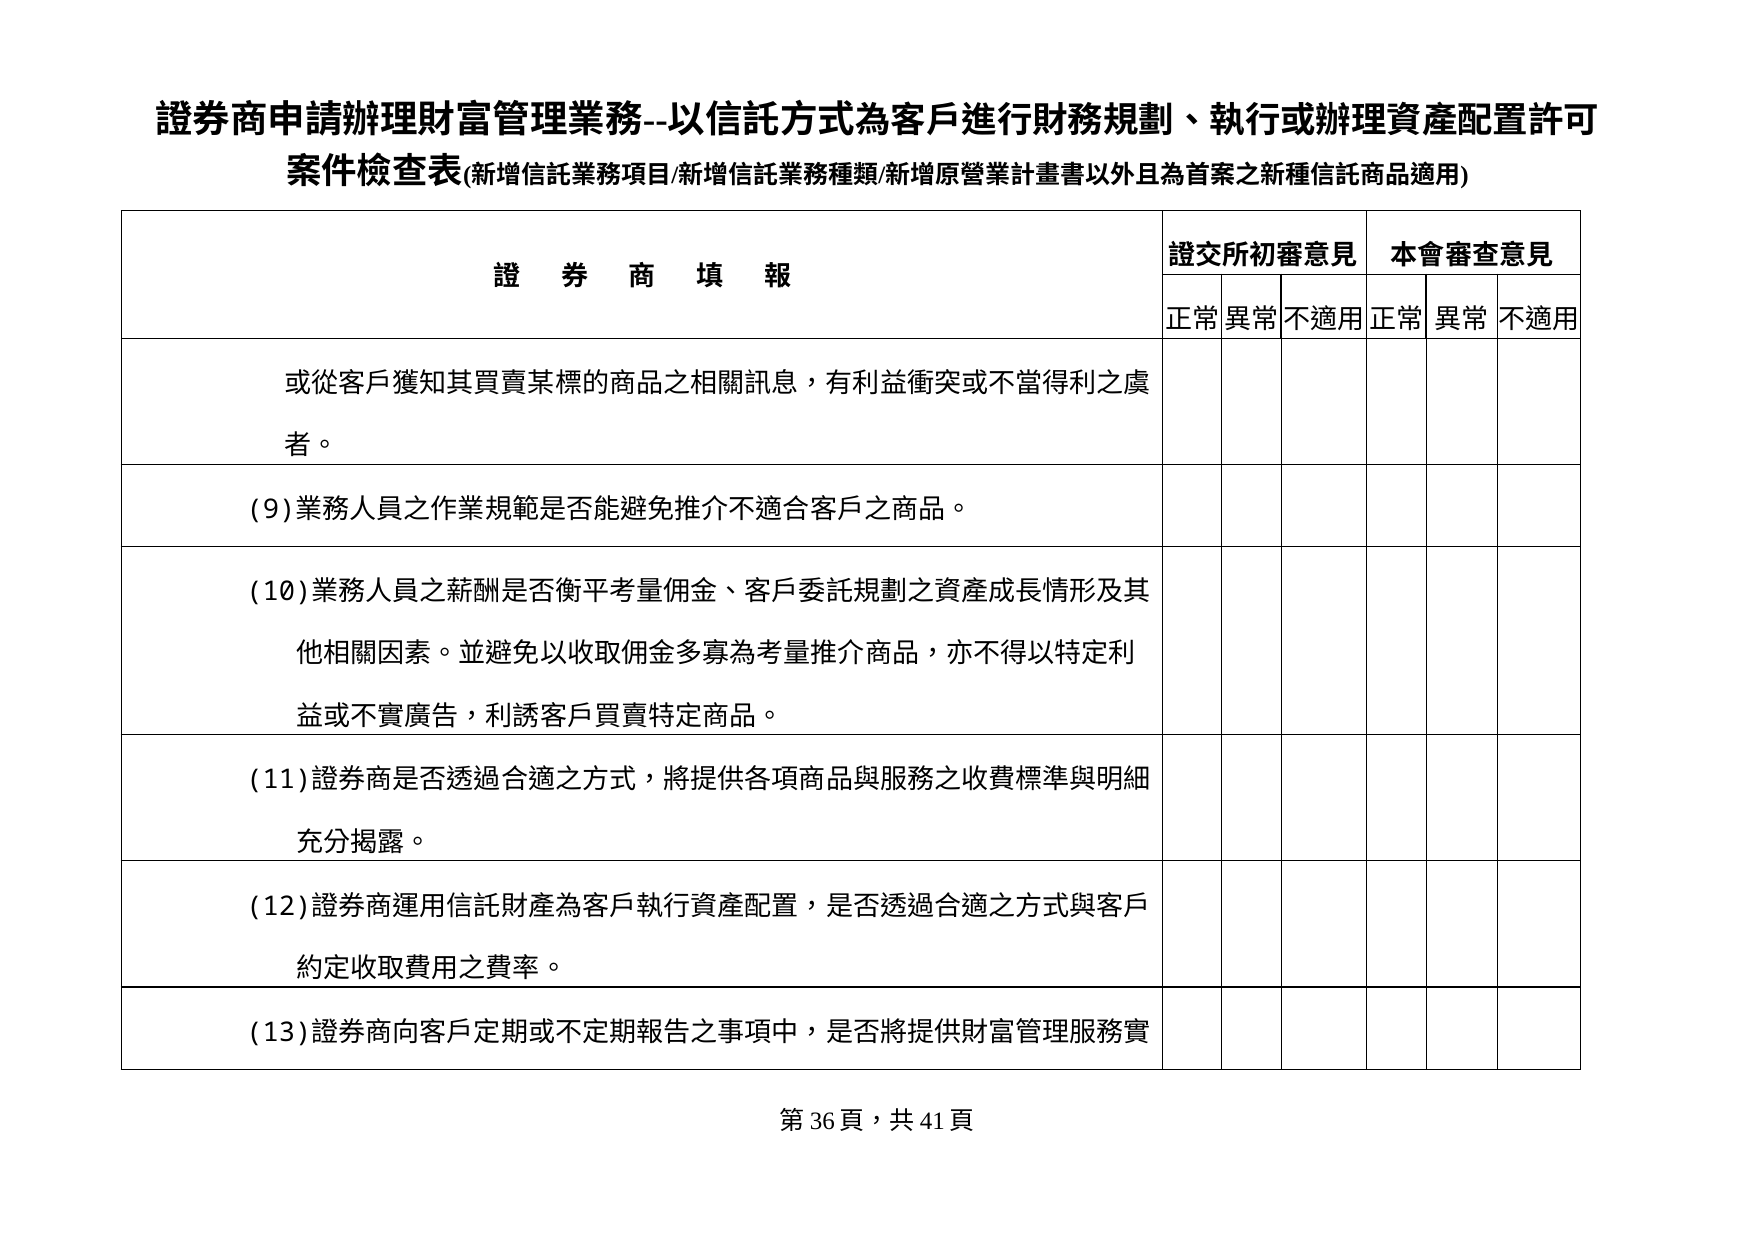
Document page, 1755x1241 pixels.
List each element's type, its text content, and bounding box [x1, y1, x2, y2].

table_cell [1498, 735, 1580, 860]
table_header 證交所初審意見 [1163, 211, 1366, 273]
table_cell [1163, 861, 1221, 986]
table_cell [1163, 547, 1221, 734]
table_header 本會審查意見 [1367, 211, 1580, 273]
table_cell [1498, 861, 1580, 986]
table_cell 異常 [1222, 275, 1280, 337]
table_cell (11)證券商是否透過合適之方式，將提供各項商品與服務之收費標準與明細充分揭露。 [122, 735, 1162, 860]
table_cell [1427, 547, 1497, 734]
table_cell [1222, 988, 1281, 1069]
table_cell 正常 [1367, 275, 1425, 337]
table_cell [1222, 339, 1281, 463]
table_header 證 券 商 填 報 [122, 211, 1162, 337]
table_cell 不適用 [1282, 275, 1366, 337]
table_cell [1427, 861, 1497, 986]
table_cell (10)業務人員之薪酬是否衡平考量佣金、客戶委託規劃之資產成長情形及其他相關因素。並避免以收取佣金多寡為考量推介商品，亦不得以特定利益或不實廣告，利誘客戶買賣特定商品。 [122, 547, 1162, 734]
table_cell [1163, 339, 1221, 463]
table_cell [1427, 339, 1497, 463]
table_cell [1282, 988, 1366, 1069]
table_cell [1282, 465, 1366, 546]
table_cell [1282, 339, 1366, 463]
table_cell [1367, 465, 1426, 546]
table_cell [1427, 735, 1497, 860]
table_cell [1222, 861, 1281, 986]
table_cell [1367, 547, 1426, 734]
table_cell (12)證券商運用信託財產為客戶執行資產配置，是否透過合適之方式與客戶約定收取費用之費率。 [122, 861, 1162, 986]
table_cell 正常 [1163, 275, 1221, 337]
table_cell [1367, 735, 1426, 860]
table_cell [1427, 465, 1497, 546]
table_cell [1222, 735, 1281, 860]
table_cell [1163, 988, 1221, 1069]
table_cell [1163, 735, 1221, 860]
table_cell [1367, 339, 1426, 463]
table_cell (13)證券商向客戶定期或不定期報告之事項中，是否將提供財富管理服務實 [122, 988, 1162, 1069]
table_cell (9)業務人員之作業規範是否能避免推介不適合客戶之商品。 [122, 465, 1162, 546]
table_cell 或從客戶獲知其買賣某標的商品之相關訊息，有利益衝突或不當得利之虞者。 [122, 339, 1162, 463]
table_cell [1282, 861, 1366, 986]
table_cell 不適用 [1498, 275, 1580, 337]
table_cell [1367, 988, 1426, 1069]
table_cell [1498, 988, 1580, 1069]
table_cell [1222, 465, 1281, 546]
table_cell [1498, 339, 1580, 463]
table_cell [1427, 988, 1497, 1069]
table_cell [1282, 547, 1366, 734]
table_cell 異常 [1427, 275, 1497, 337]
table_cell [1163, 465, 1221, 546]
table_cell [1282, 735, 1366, 860]
table_cell [1498, 547, 1580, 734]
table_cell [1367, 861, 1426, 986]
table_cell [1498, 465, 1580, 546]
table_cell [1222, 547, 1281, 734]
